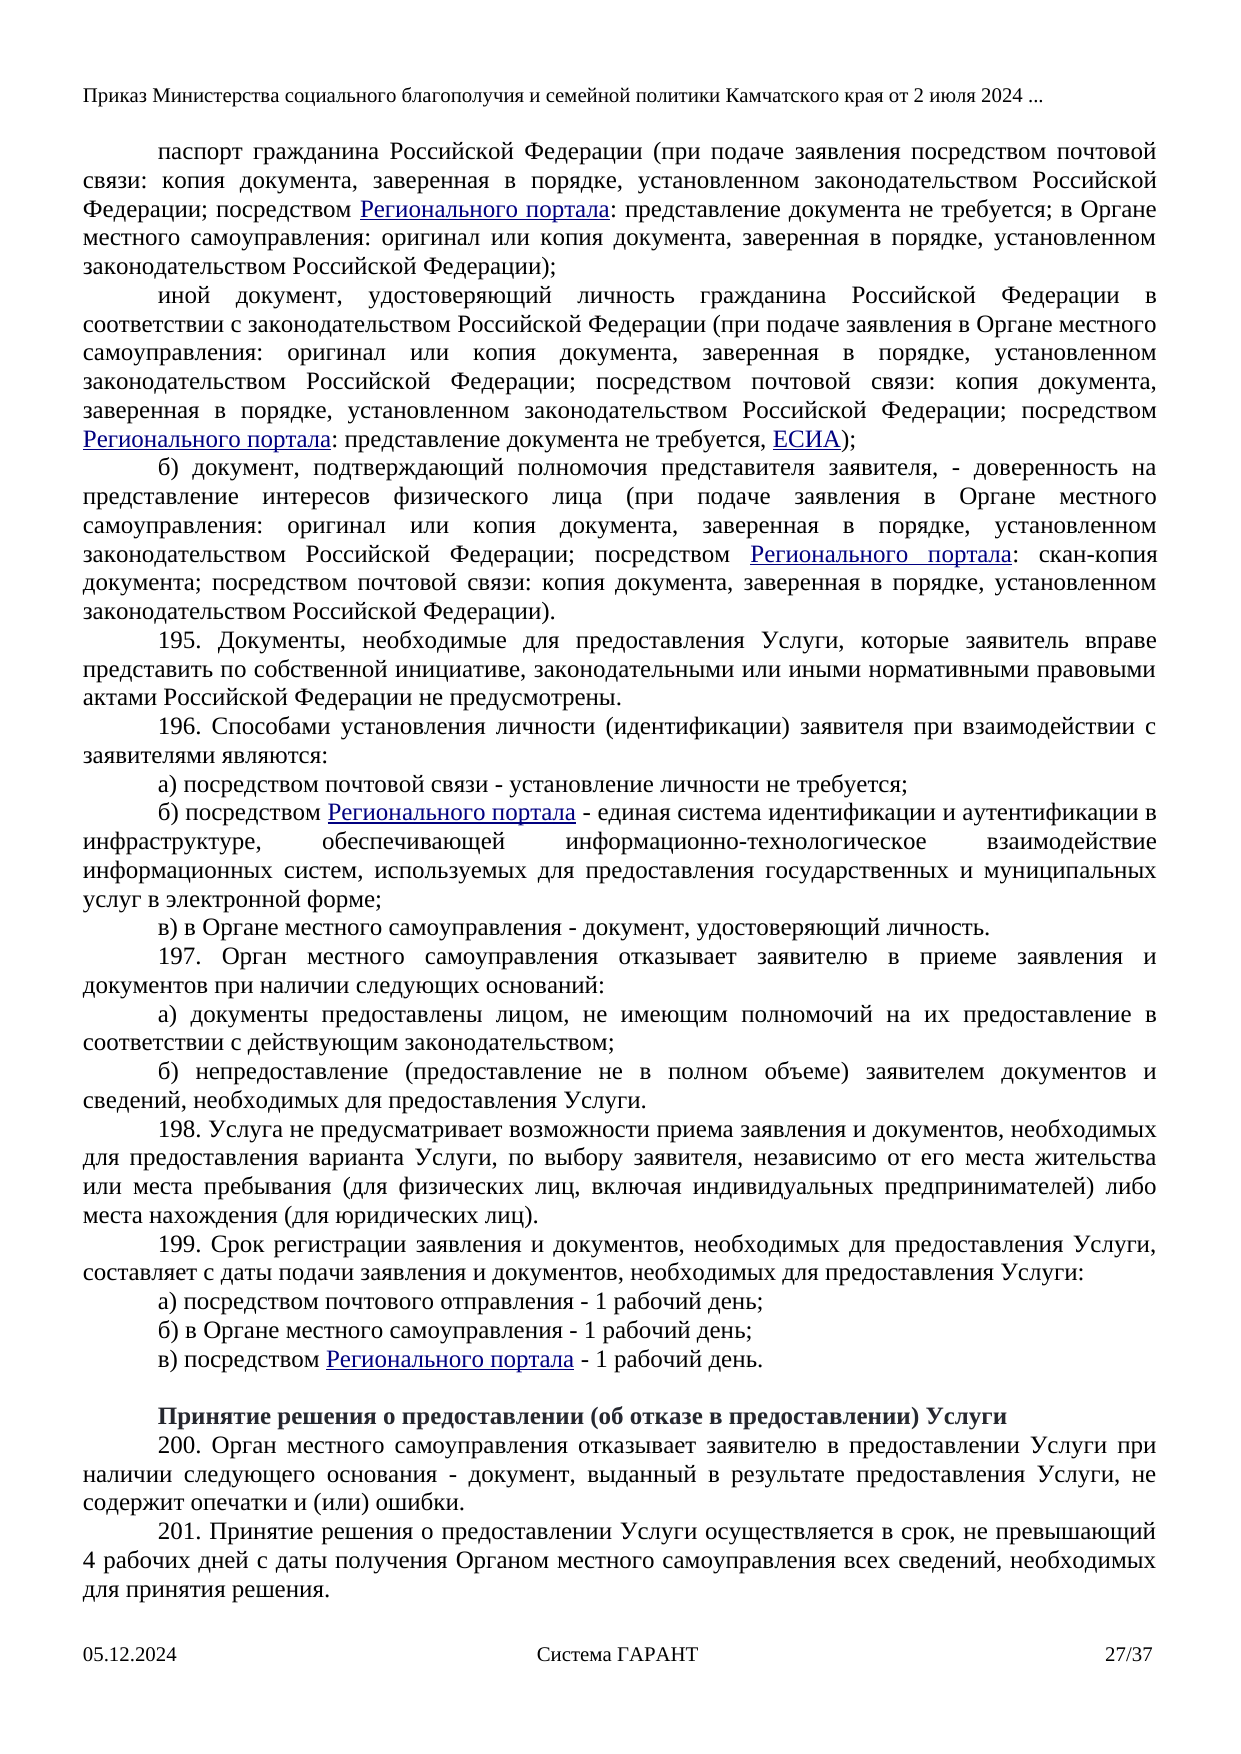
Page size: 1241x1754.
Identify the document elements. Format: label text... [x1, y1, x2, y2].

text б) посредством Регионального портала - единая система идентификации и аутентификации в инфраструктуре, обеспечивающей информационно-технологическое взаимодействие информационных систем, используемых для предоставления государственных и муниципальных услуг в электронной форме; [83, 797, 1157, 912]
text а) посредством почтового отправления - 1 рабочий день; [83, 1286, 1157, 1315]
text 196. Способами установления личности (идентификации) заявителя при взаимодействии с заявителями являются: [83, 711, 1157, 769]
text 200. Орган местного самоуправления отказывает заявителю в предоставлении Услуги при наличии следующего основания - документ, выданный в результате предоставления Услуги, не содержит опечатки и (или) ошибки. [83, 1430, 1157, 1516]
text а) документы предоставлены лицом, не имеющим полномочий на их предоставление в соответствии с действующим законодательством; [83, 999, 1157, 1056]
text в) в Органе местного самоуправления - документ, удостоверяющий личность. [83, 912, 1157, 941]
text б) документ, подтверждающий полномочия представителя заявителя, - доверенность на представление интересов физического лица (при подаче заявления в Органе местного самоуправления: оригинал или копия документа, заверенная в порядке, установленном законодательством Российской Федерации; посредством Регионального портала: скан-копия документа; посредством почтовой связи: копия документа, заверенная в порядке, установленном законодательством Российской Федерации). [83, 452, 1157, 625]
text б) в Органе местного самоуправления - 1 рабочий день; [83, 1315, 1157, 1344]
text 198. Услуга не предусматривает возможности приема заявления и документов, необходимых для предоставления варианта Услуги, по выбору заявителя, независимо от его места жительства или места пребывания (для физических лиц, включая индивидуальных предпринимателей) либо места нахождения (для юридических лиц). [83, 1114, 1157, 1229]
text паспорт гражданина Российской Федерации (при подаче заявления посредством почтовой связи: копия документа, заверенная в порядке, установленном законодательством Российской Федерации; посредством Регионального портала: представление документа не требуется; в Органе местного самоуправления: оригинал или копия документа, заверенная в порядке, установленном законодательством Российской Федерации); [83, 136, 1157, 280]
text 195. Документы, необходимые для предоставления Услуги, которые заявитель вправе представить по собственной инициативе, законодательными или иными нормативными правовыми актами Российской Федерации не предусмотрены. [83, 625, 1157, 711]
text в) посредством Регионального портала - 1 рабочий день. [83, 1344, 1157, 1372]
text 201. Принятие решения о предоставлении Услуги осуществляется в срок, не превышающий 4 рабочих дней с даты получения Органом местного самоуправления всех сведений, необходимых для принятия решения. [83, 1516, 1157, 1602]
text иной документ, удостоверяющий личность гражданина Российской Федерации в соответствии с законодательством Российской Федерации (при подаче заявления в Органе местного самоуправления: оригинал или копия документа, заверенная в порядке, установленном законодательством Российской Федерации; посредством почтовой связи: копия документа, заверенная в порядке, установленном законодательством Российской Федерации; посредством Регионального портала: представление документа не требуется, ЕСИА); [83, 280, 1157, 452]
text 199. Срок регистрации заявления и документов, необходимых для предоставления Услуги, составляет с даты подачи заявления и документов, необходимых для предоставления Услуги: [83, 1229, 1157, 1286]
text а) посредством почтовой связи - установление личности не требуется; [83, 769, 1157, 797]
text 197. Орган местного самоуправления отказывает заявителю в приеме заявления и документов при наличии следующих оснований: [83, 941, 1157, 999]
text Принятие решения о предоставлении (об отказе в предоставлении) Услуги [83, 1401, 1157, 1430]
text б) непредоставление (предоставление не в полном объеме) заявителем документов и сведений, необходимых для предоставления Услуги. [83, 1056, 1157, 1114]
